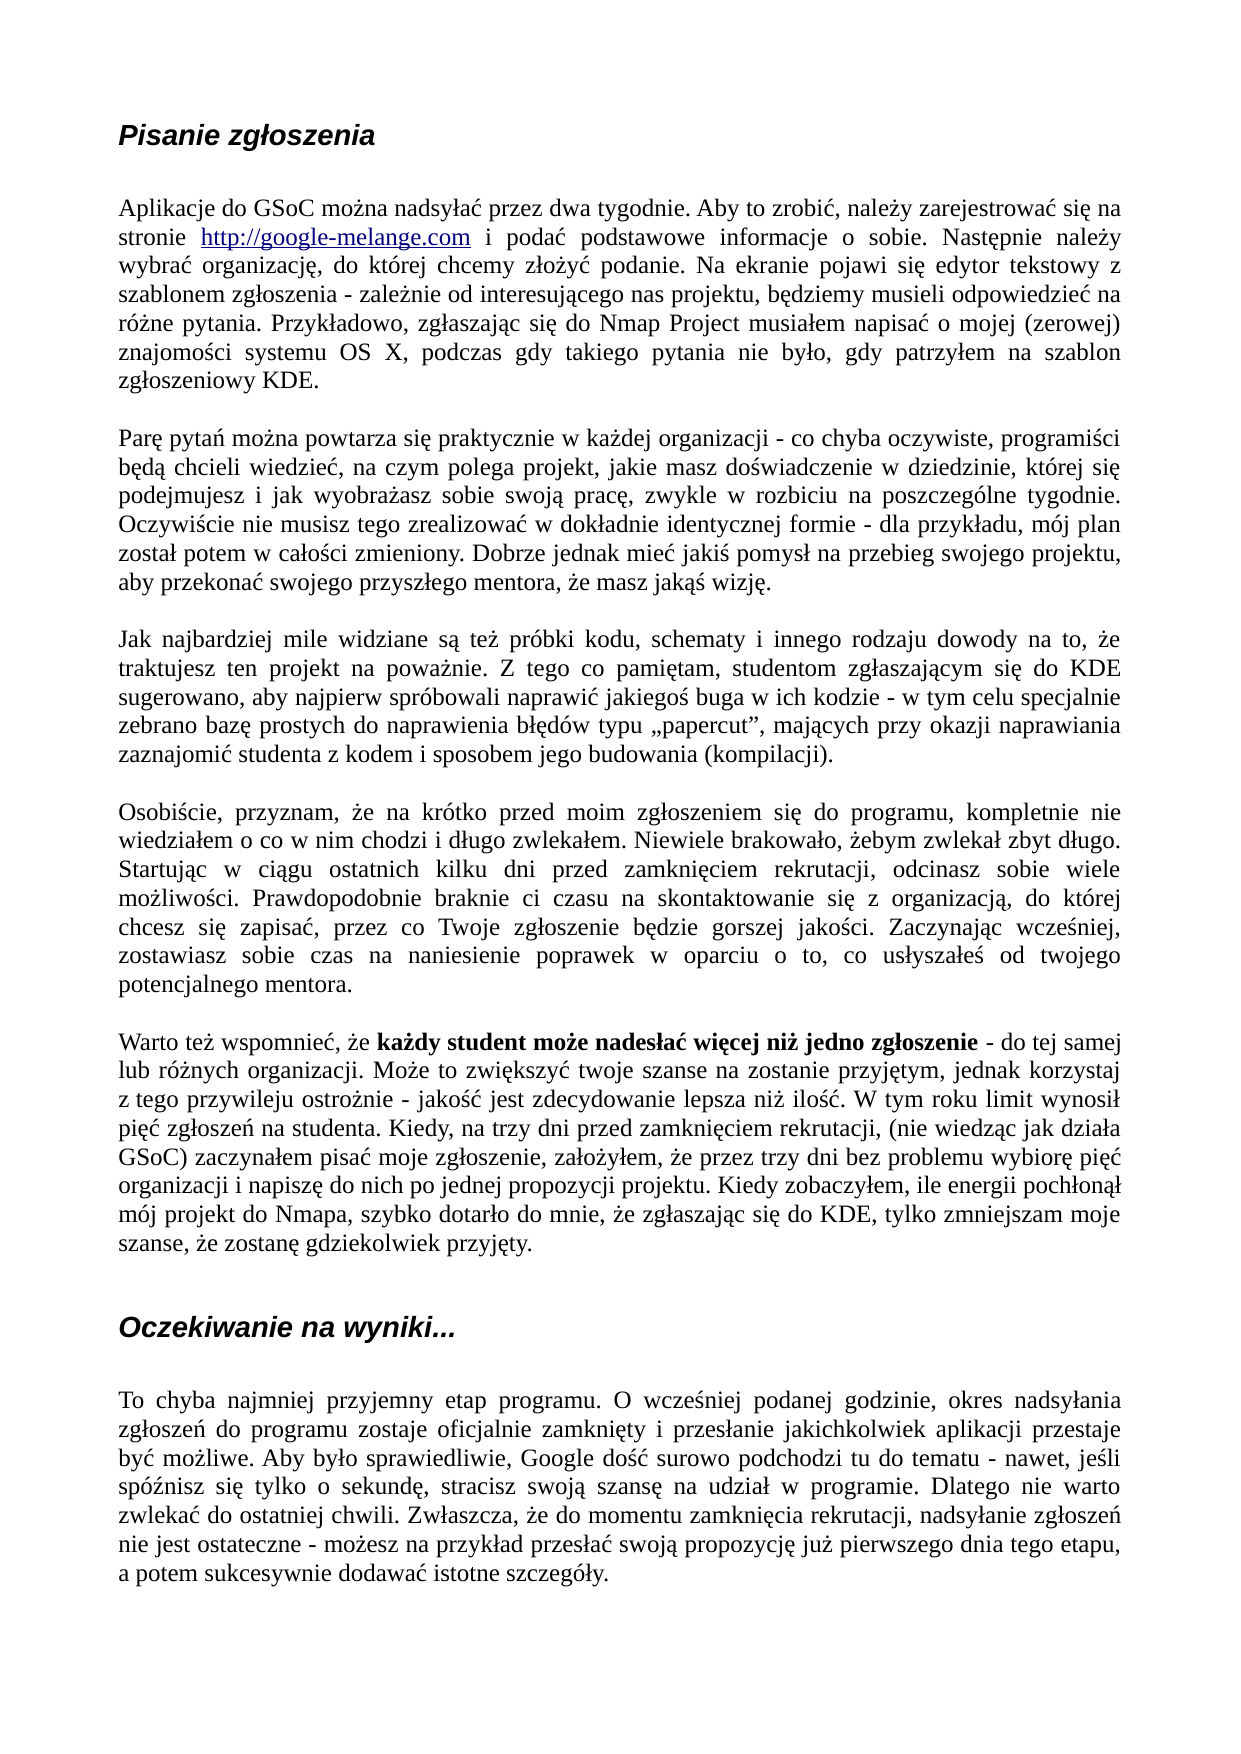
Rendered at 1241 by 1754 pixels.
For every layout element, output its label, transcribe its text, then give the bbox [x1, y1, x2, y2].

text Jak najbardziej mile widziane są też próbki kodu, schematy i innego rodzaju dowody na to, że traktujesz ten projekt na poważnie. Z tego co pamiętam, studentom zgłaszającym się do KDE sugerowano, aby najpierw spróbowali naprawić jakiegoś buga w ich kodzie - w tym celu specjalnie zebrano bazę prostych do naprawienia błędów typu „papercut”, mających przy okazji naprawiania zaznajomić studenta z kodem i sposobem jego budowania (kompilacji). [118, 624, 1122, 768]
text To chyba najmniej przyjemny etap programu. O wcześniej podanej godzinie, okres nadsyłania zgłoszeń do programu zostaje oficjalnie zamknięty i przesłanie jakichkolwiek aplikacji przestaje być możliwe. Aby było sprawiedliwie, Google dość surowo podchodzi tu do tematu - nawet, jeśli spóźnisz się tylko o sekundę, stracisz swoją szansę na udział w programie. Dlatego nie warto zwlekać do ostatniej chwili. Zwłaszcza, że do momentu zamknięcia rekrutacji, nadsyłanie zgłoszeń nie jest ostateczne - możesz na przykład przesłać swoją propozycję już pierwszego dnia tego etapu, a potem sukcesywnie dodawać istotne szczegóły. [118, 1385, 1122, 1586]
text Warto też wspomnieć, że każdy student może nadesłać więcej niż jedno zgłoszenie - do tej samej lub różnych organizacji. Może to zwiększyć twoje szanse na zostanie przyjętym, jednak korzystaj z tego przywileju ostrożnie - jakość jest zdecydowanie lepsza niż ilość. W tym roku limit wynosił pięć zgłoszeń na studenta. Kiedy, na trzy dni przed zamknięciem rekrutacji, (nie wiedząc jak działa GSoC) zaczynałem pisać moje zgłoszenie, założyłem, że przez trzy dni bez problemu wybiorę pięć organizacji i napiszę do nich po jednej propozycji projektu. Kiedy zobaczyłem, ile energii pochłonął mój projekt do Nmapa, szybko dotarło do mnie, że zgłaszając się do KDE, tylko zmniejszam moje szanse, że zostanę gdziekolwiek przyjęty. [118, 1027, 1122, 1257]
subtitle Oczekiwanie na wyniki... [118, 1310, 1122, 1344]
subtitle Pisanie zgłoszenia [118, 118, 1122, 152]
text Osobiście, przyznam, że na krótko przed moim zgłoszeniem się do programu, kompletnie nie wiedziałem o co w nim chodzi i długo zwlekałem. Niewiele brakowało, żebym zwlekał zbyt długo. Startując w ciągu ostatnich kilku dni przed zamknięciem rekrutacji, odcinasz sobie wiele możliwości. Prawdopodobnie braknie ci czasu na skontaktowanie się z organizacją, do której chcesz się zapisać, przez co Twoje zgłoszenie będzie gorszej jakości. Zaczynając wcześniej, zostawiasz sobie czas na naniesienie poprawek w oparciu o to, co usłyszałeś od twojego potencjalnego mentora. [118, 797, 1122, 998]
text Aplikacje do GSoC można nadsyłać przez dwa tygodnie. Aby to zrobić, należy zarejestrować się na stronie http://google-melange.com i podać podstawowe informacje o sobie. Następnie należy wybrać organizację, do której chcemy złożyć podanie. Na ekranie pojawi się edytor tekstowy z szablonem zgłoszenia - zależnie od interesującego nas projektu, będziemy musieli odpowiedzieć na różne pytania. Przykładowo, zgłaszając się do Nmap Project musiałem napisać o mojej (zerowej) znajomości systemu OS X, podczas gdy takiego pytania nie było, gdy patrzyłem na szablon zgłoszeniowy KDE. [118, 193, 1122, 394]
text Parę pytań można powtarza się praktycznie w każdej organizacji - co chyba oczywiste, programiści będą chcieli wiedzieć, na czym polega projekt, jakie masz doświadczenie w dziedzinie, której się podejmujesz i jak wyobrażasz sobie swoją pracę, zwykle w rozbiciu na poszczególne tygodnie. Oczywiście nie musisz tego zrealizować w dokładnie identycznej formie - dla przykładu, mój plan został potem w całości zmieniony. Dobrze jednak mieć jakiś pomysł na przebieg swojego projektu, aby przekonać swojego przyszłego mentora, że masz jakąś wizję. [118, 423, 1122, 595]
